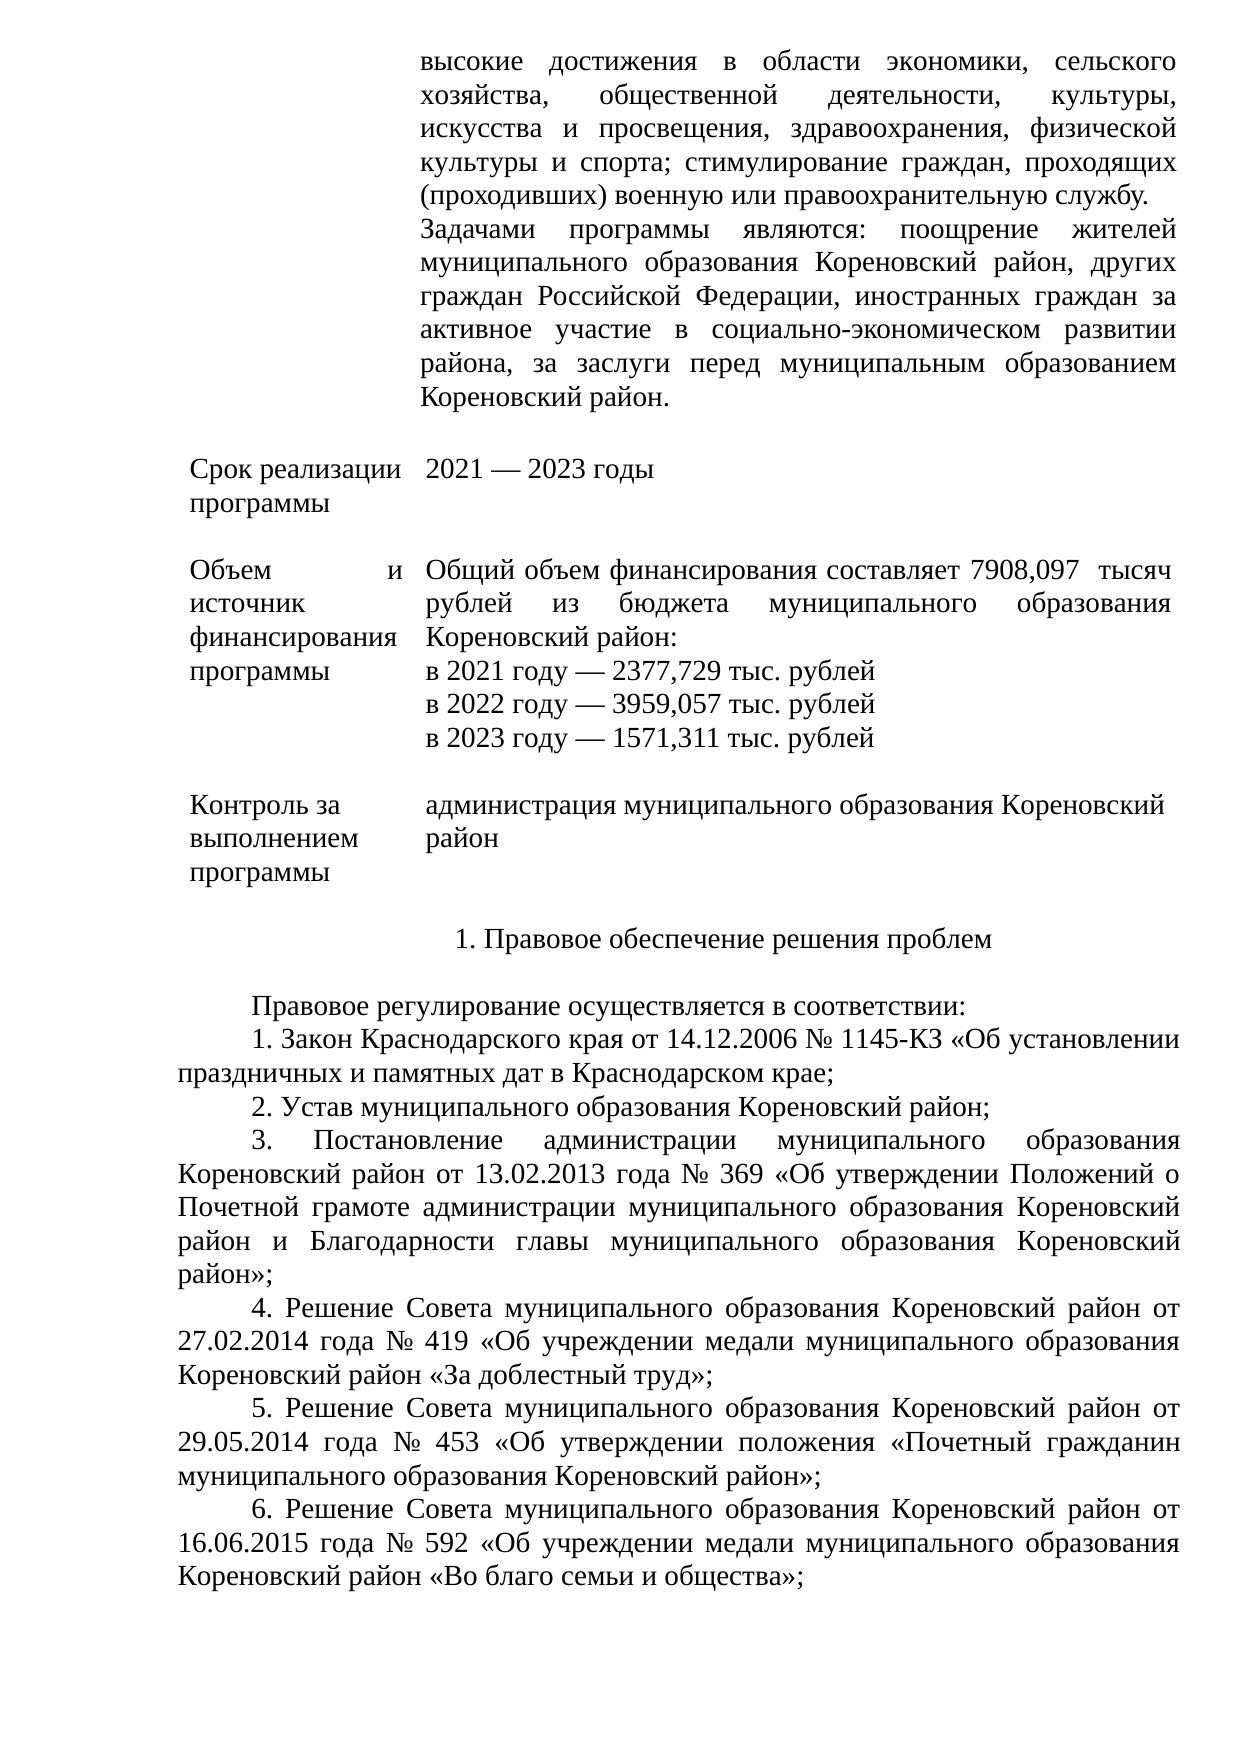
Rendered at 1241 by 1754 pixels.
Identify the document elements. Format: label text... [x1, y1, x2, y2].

table_cell Контроль за выполнением программы [178, 787, 414, 887]
text 1. Правовое обеспечение решения проблем [177, 921, 1199, 954]
table_cell Объем и источник финансирования программы [178, 552, 414, 787]
text Правовое регулирование осуществляется в соответствии: [177, 988, 1181, 1022]
text 2. Устав муниципального образования Кореновский район; [177, 1089, 1181, 1122]
table_cell Срок реализации программы [178, 451, 414, 552]
table_cell Общий объем финансирования составляет 7908,097 тысяч рублей из бюджета муниципального образования Кореновский район: в 2021 году — 2377,729 тыс. рублей в 2022 году — 3959,057 тыс. рублей в 2023 году — 1571,311 тыс. рублей [414, 552, 1183, 787]
text 5. Решение Совета муниципального образования Кореновский район от 29.05.2014 года № 453 «Об утверждении положения «Почетный гражданин муниципального образования Кореновский район»; [177, 1391, 1181, 1491]
table_cell высокие достижения в области экономики, сельского хозяйства, общественной деятельности, культуры, искусства и просвещения, здравоохранения, физической культуры и спорта; стимулирование граждан, проходящих (проходивших) военную или правоохранительную службу. Задачами программы являются: поощрение жителей муниципального образования Кореновский район, других граждан Российской Федерации, иностранных граждан за активное участие в социально-экономическом развитии района, за заслуги перед муниципальным образованием Кореновский район. [414, 38, 1183, 451]
table_cell администрация муниципального образования Кореновский район [414, 787, 1183, 887]
text 6. Решение Совета муниципального образования Кореновский район от 16.06.2015 года № 592 «Об учреждении медали муниципального образования Кореновский район «Во благо семьи и общества»; [177, 1491, 1181, 1592]
text 4. Решение Совета муниципального образования Кореновский район от 27.02.2014 года № 419 «Об учреждении медали муниципального образования Кореновский район «За доблестный труд»; [177, 1290, 1181, 1391]
table_cell 2021 — 2023 годы [414, 451, 1183, 552]
text 3. Постановление администрации муниципального образования Кореновский район от 13.02.2013 года № 369 «Об утверждении Положений о Почетной грамоте администрации муниципального образования Кореновский район и Благодарности главы муниципального образования Кореновский район»; [177, 1122, 1181, 1290]
text 1. Закон Краснодарского края от 14.12.2006 № 1145-КЗ «Об установлении праздничных и памятных дат в Краснодарском крае; [177, 1022, 1181, 1089]
table_cell [178, 38, 414, 451]
